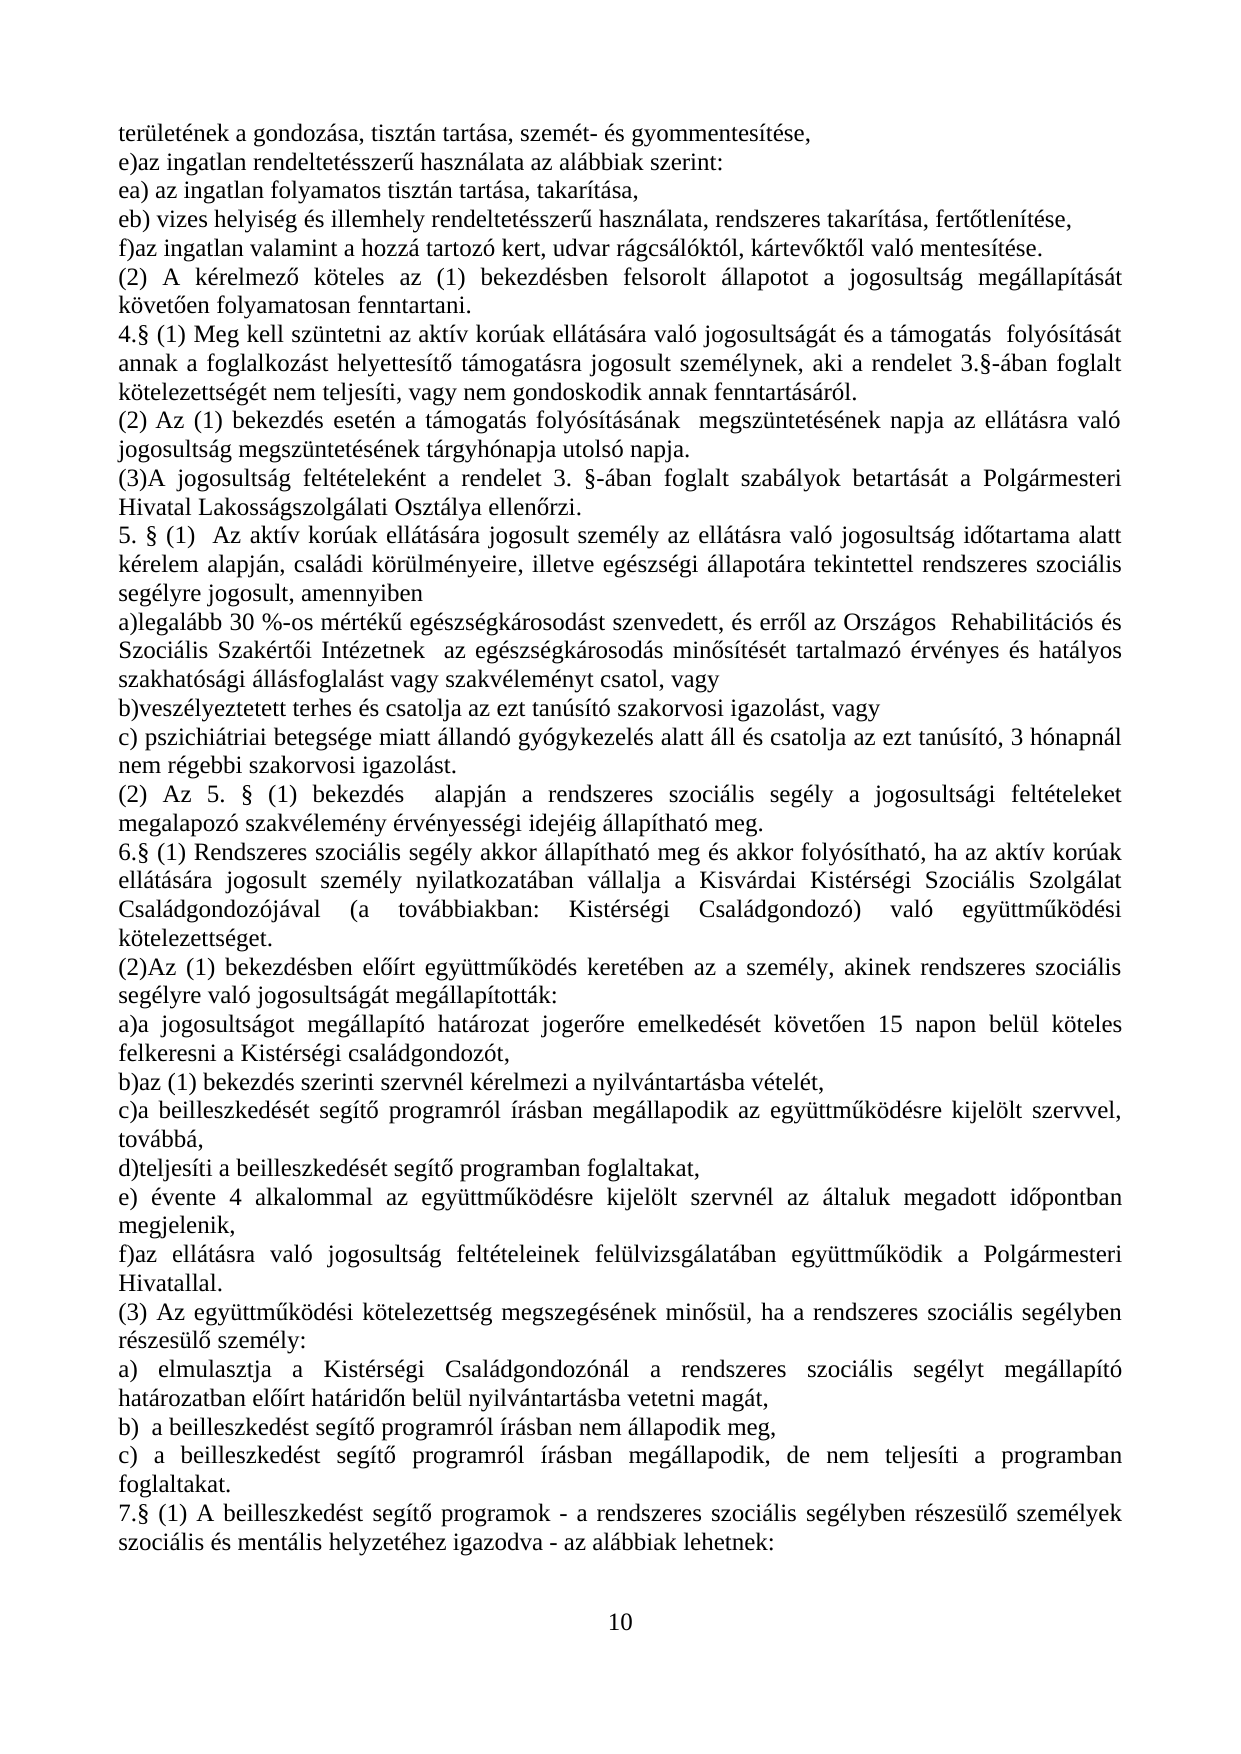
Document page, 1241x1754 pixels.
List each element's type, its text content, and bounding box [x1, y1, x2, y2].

text b) a beilleszkedést segítő programról írásban nem állapodik meg, [118, 1412, 1122, 1441]
text 6.§ (1) Rendszeres szociális segély akkor állapítható meg és akkor folyósítható, ha az aktív korúak ellátására jogosult személy nyilatkozatában vállalja a Kisvárdai Kistérségi Szociális Szolgálat Családgondozójával (a továbbiakban: Kistérségi Családgondozó) való együttműködési kötelezettséget. [118, 837, 1122, 952]
text (2) Az (1) bekezdés esetén a támogatás folyósításának megszüntetésének napja az ellátásra való jogosultság megszüntetésének tárgyhónapja utolsó napja. [118, 406, 1122, 463]
text b)veszélyeztetett terhes és csatolja az ezt tanúsító szakorvosi igazolást, vagy [118, 693, 1122, 722]
text a) elmulasztja a Kistérségi Családgondozónál a rendszeres szociális segélyt megállapító határozatban előírt határidőn belül nyilvántartásba vetetni magát, [118, 1354, 1122, 1412]
text (2)Az (1) bekezdésben előírt együttműködés keretében az a személy, akinek rendszeres szociális segélyre való jogosultságát megállapították: [118, 952, 1122, 1009]
text a)a jogosultságot megállapító határozat jogerőre emelkedését követően 15 napon belül köteles felkeresni a Kistérségi családgondozót, [118, 1009, 1122, 1067]
text f)az ingatlan valamint a hozzá tartozó kert, udvar rágcsálóktól, kártevőktől való mentesítése. [118, 233, 1122, 262]
text (2) Az 5. § (1) bekezdés alapján a rendszeres szociális segély a jogosultsági feltételeket megalapozó szakvélemény érvényességi idejéig állapítható meg. [118, 779, 1122, 837]
text 5. § (1) Az aktív korúak ellátására jogosult személy az ellátásra való jogosultság időtartama alatt kérelem alapján, családi körülményeire, illetve egészségi állapotára tekintettel rendszeres szociális segélyre jogosult, amennyiben [118, 521, 1122, 607]
text d)teljesíti a beilleszkedését segítő programban foglaltakat, [118, 1153, 1122, 1182]
text eb) vizes helyiség és illemhely rendeltetésszerű használata, rendszeres takarítása, fertőtlenítése, [118, 204, 1122, 233]
text a)legalább 30 %-os mértékű egészségkárosodást szenvedett, és erről az Országos Rehabilitációs és Szociális Szakértői Intézetnek az egészségkárosodás minősítését tartalmazó érvényes és hatályos szakhatósági állásfoglalást vagy szakvéleményt csatol, vagy [118, 607, 1122, 693]
text e)az ingatlan rendeltetésszerű használata az alábbiak szerint: [118, 147, 1122, 176]
text (2) A kérelmező köteles az (1) bekezdésben felsorolt állapotot a jogosultság megállapítását követően folyamatosan fenntartani. [118, 262, 1122, 319]
text f)az ellátásra való jogosultság feltételeinek felülvizsgálatában együttműködik a Polgármesteri Hivatallal. [118, 1239, 1122, 1297]
text e) évente 4 alkalommal az együttműködésre kijelölt szervnél az általuk megadott időpontban megjelenik, [118, 1182, 1122, 1239]
text c)a beilleszkedését segítő programról írásban megállapodik az együttműködésre kijelölt szervvel, továbbá, [118, 1096, 1122, 1153]
text (3) Az együttműködési kötelezettség megszegésének minősül, ha a rendszeres szociális segélyben részesülő személy: [118, 1297, 1122, 1354]
text 7.§ (1) A beilleszkedést segítő programok - a rendszeres szociális segélyben részesülő személyek szociális és mentális helyzetéhez igazodva - az alábbiak lehetnek: [118, 1498, 1122, 1556]
text c) a beilleszkedést segítő programról írásban megállapodik, de nem teljesíti a programban foglaltakat. [118, 1441, 1122, 1498]
text b)az (1) bekezdés szerinti szervnél kérelmezi a nyilvántartásba vételét, [118, 1067, 1122, 1096]
text területének a gondozása, tisztán tartása, szemét- és gyommentesítése, [118, 118, 1122, 147]
text c) pszichiátriai betegsége miatt állandó gyógykezelés alatt áll és csatolja az ezt tanúsító, 3 hónapnál nem régebbi szakorvosi igazolást. [118, 722, 1122, 779]
text 4.§ (1) Meg kell szüntetni az aktív korúak ellátására való jogosultságát és a támogatás folyósítását annak a foglalkozást helyettesítő támogatásra jogosult személynek, aki a rendelet 3.§-ában foglalt kötelezettségét nem teljesíti, vagy nem gondoskodik annak fenntartásáról. [118, 319, 1122, 406]
text ea) az ingatlan folyamatos tisztán tartása, takarítása, [118, 176, 1122, 204]
text (3)A jogosultság feltételeként a rendelet 3. §-ában foglalt szabályok betartását a Polgármesteri Hivatal Lakosságszolgálati Osztálya ellenőrzi. [118, 463, 1122, 521]
